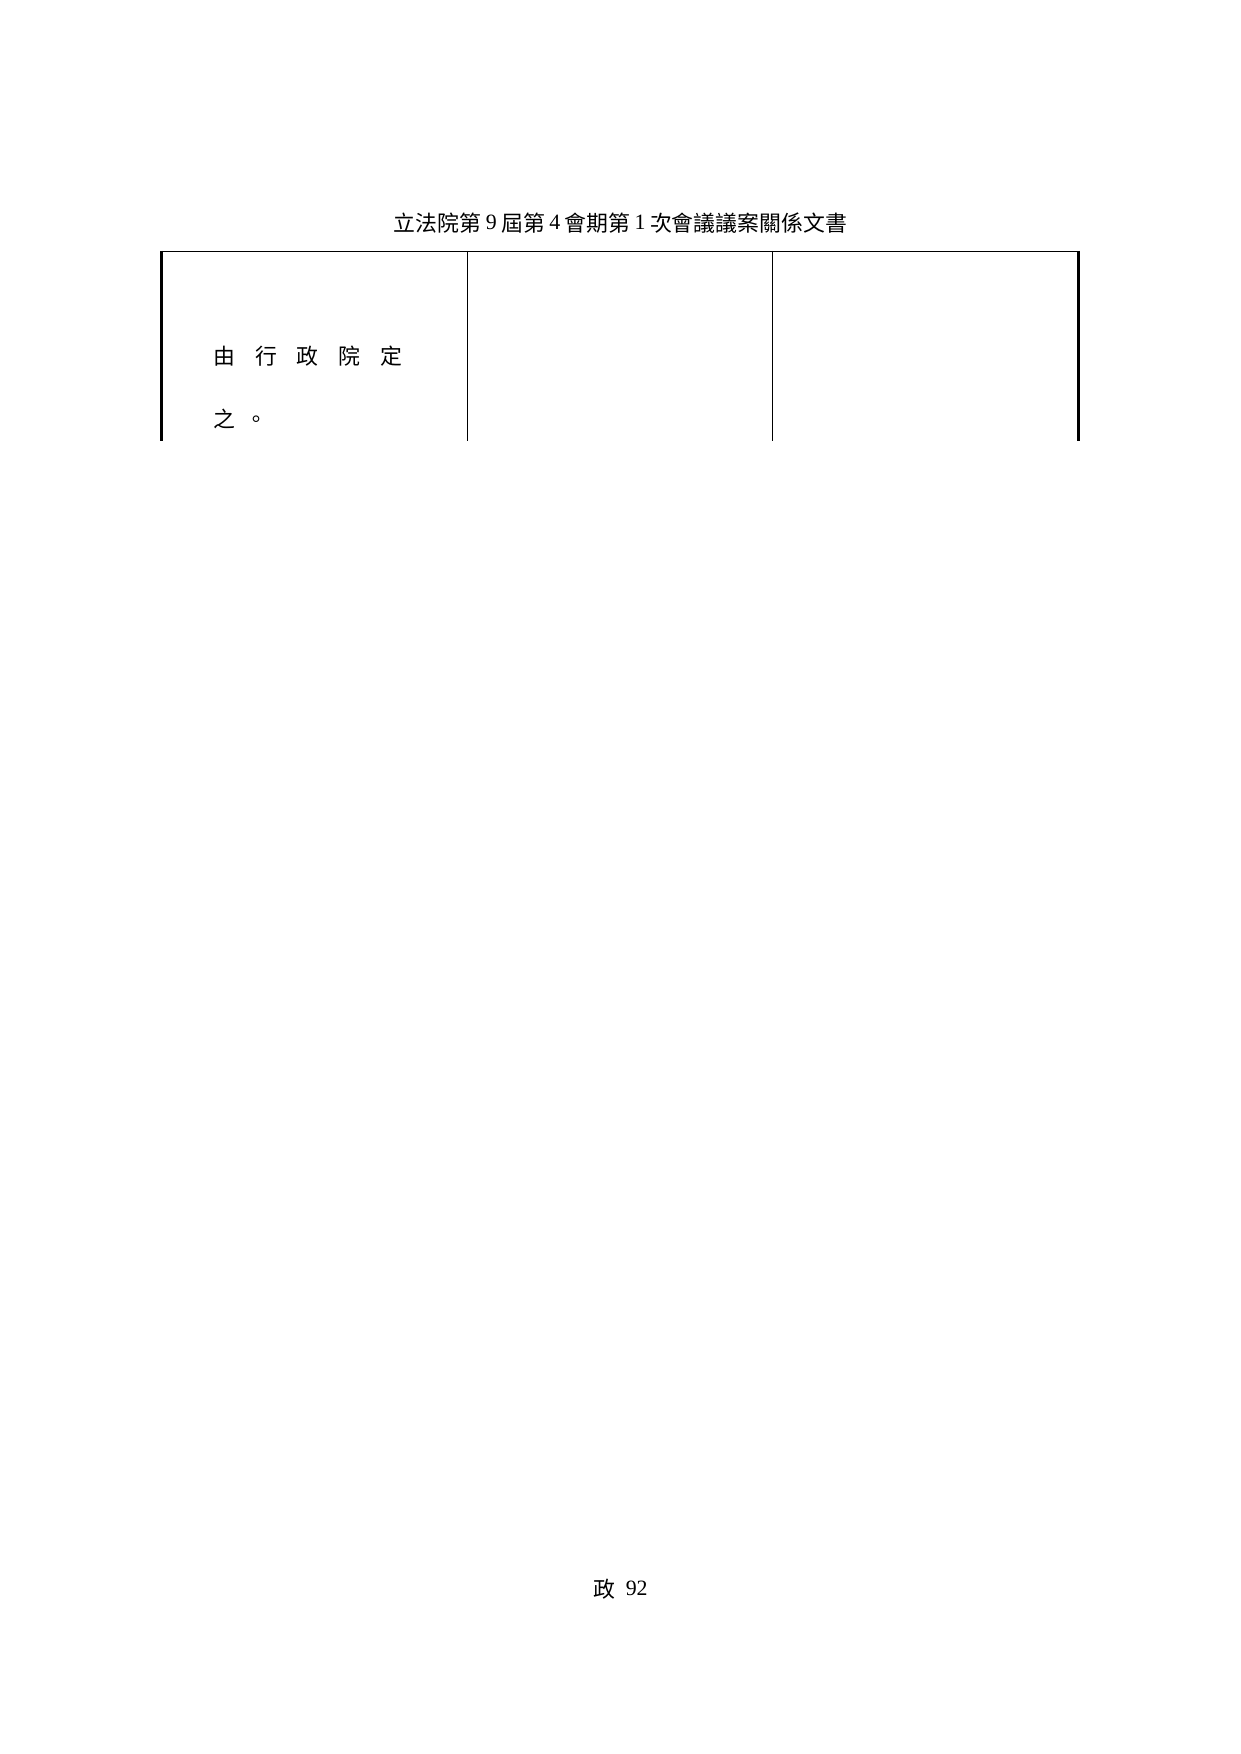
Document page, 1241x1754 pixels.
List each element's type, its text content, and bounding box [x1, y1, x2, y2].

table_cell 由行政院定之。 [163, 252, 467, 441]
table_cell [773, 252, 1077, 441]
table_cell [468, 252, 772, 441]
